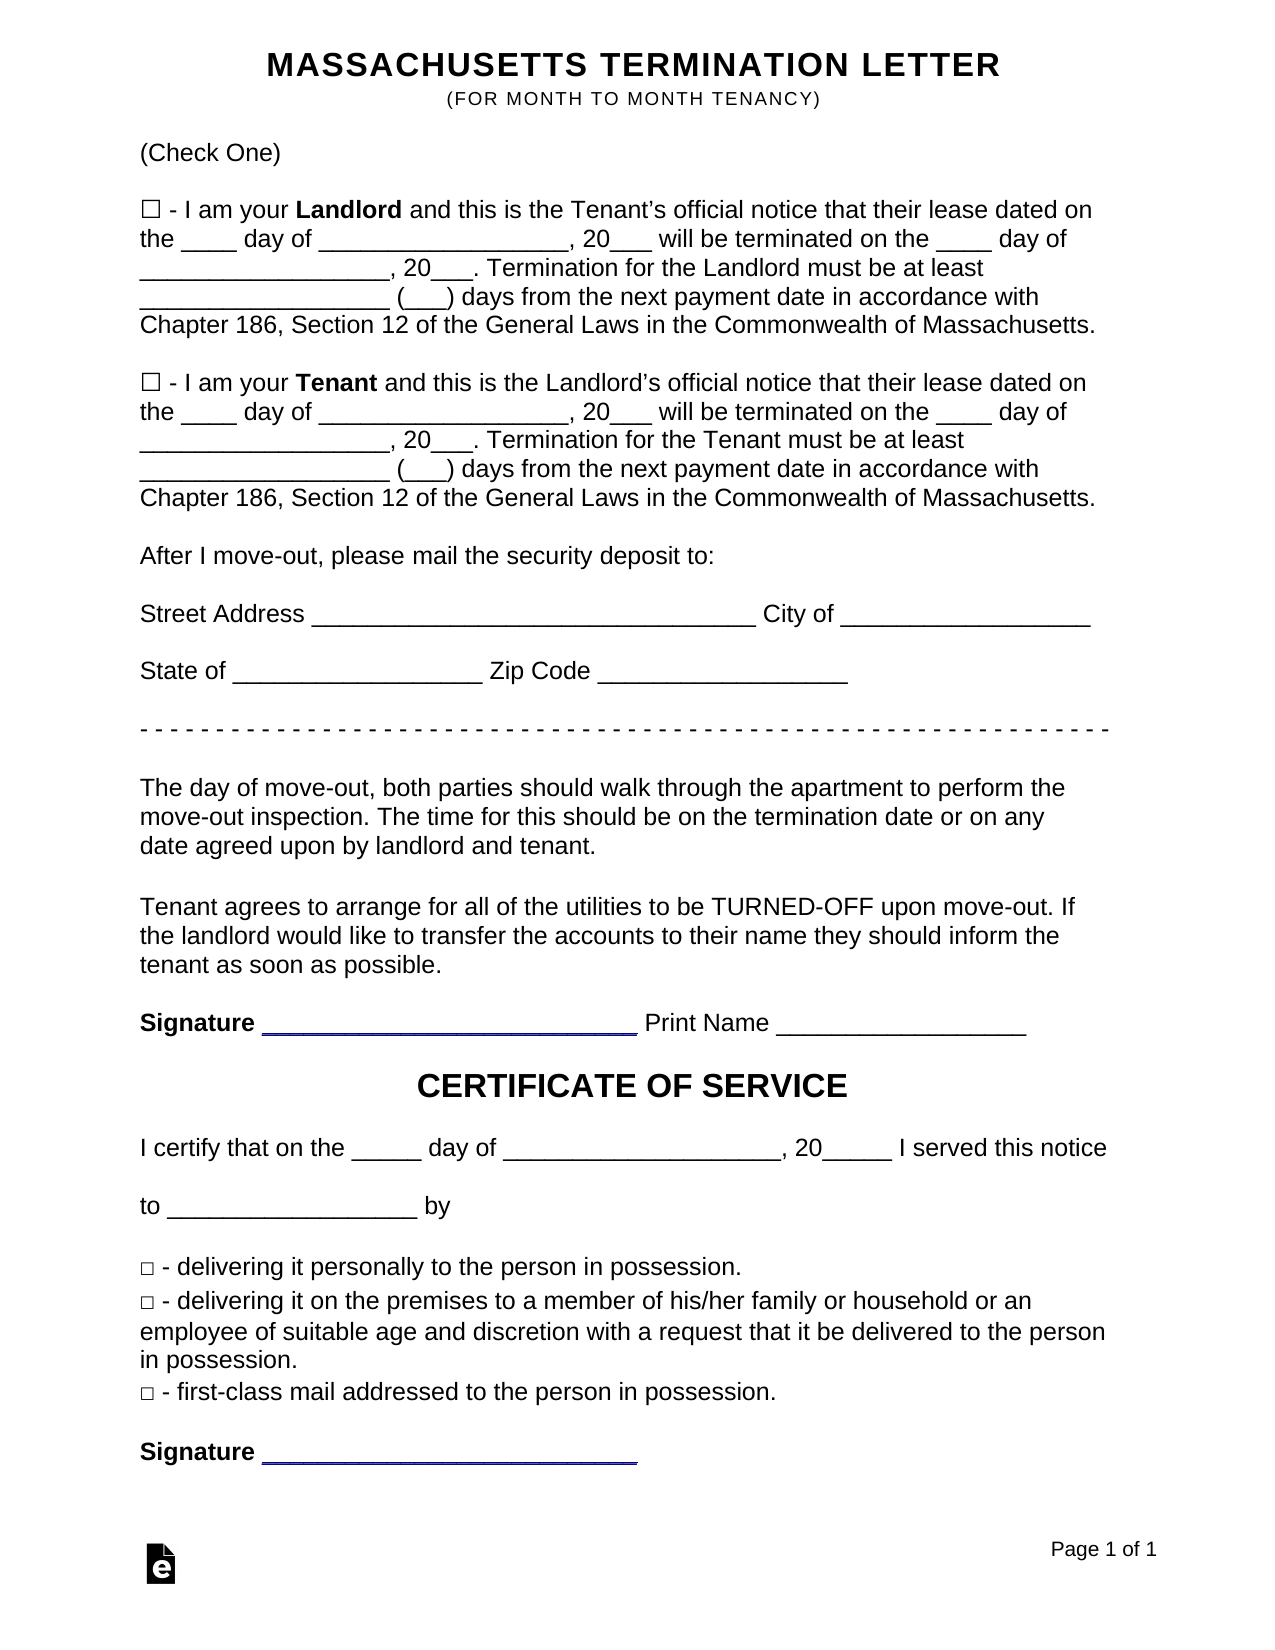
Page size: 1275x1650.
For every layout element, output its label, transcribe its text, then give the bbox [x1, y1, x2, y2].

text (Check One) [139, 138, 1125, 167]
text After I move-out, please mail the security deposit to: [139, 541, 1127, 570]
text Signature ___________________________ [139, 1437, 1125, 1466]
text - - - - - - - - - - - - - - - - - - - - - - - - - - - - - - - - - - - - - - - - - - - - - - - - - - - - - - - - - - - - - - - - [139, 714, 1125, 742]
text MASSACHUSETTS TERMINATION LETTER [139, 45, 1127, 84]
text ☐ - delivering it on the premises to a member of his/her family or household or an employee of suitable age and discretion with a request that it be delivered to the person in possession. [139, 1282, 1125, 1374]
text CERTIFICATE OF SERVICE [139, 1066, 1125, 1104]
text ☐ - I am your Landlord and this is the Tenant’s official notice that their lease dated on the ____ day of __________________, 20___ will be terminated on the ____ day of __________________, 20___. Termination for the Landlord must be at least __________________ (___) days from the next payment date in accordance with Chapter 186, Section 12 of the General Laws in the Commonwealth of Massachusetts. [139, 196, 1125, 339]
text (FOR MONTH TO MONTH TENANCY) [139, 88, 1127, 109]
text ☐ - delivering it personally to the person in possession. [139, 1248, 1125, 1282]
text State of __________________ Zip Code __________________ [139, 656, 1127, 685]
text The day of move-out, both parties should walk through the apartment to perform the move-out inspection. The time for this should be on the termination date or on any date agreed upon by landlord and tenant. [139, 773, 1089, 859]
text Tenant agrees to arrange for all of the utilities to be TURNED-OFF upon move-out. If the landlord would like to transfer the accounts to their name they should inform the tenant as soon as possible. [139, 892, 1089, 978]
text ☐ - I am your Tenant and this is the Landlord’s official notice that their lease dated on the ____ day of __________________, 20___ will be terminated on the ____ day of __________________, 20___. Termination for the Tenant must be at least __________________ (___) days from the next payment date in accordance with Chapter 186, Section 12 of the General Laws in the Commonwealth of Massachusetts. [139, 368, 1125, 512]
text ☐ - first-class mail addressed to the person in possession. [139, 1374, 1125, 1408]
text I certify that on the _____ day of ____________________, 20_____ I served this notice [139, 1133, 1125, 1162]
text to __________________ by [139, 1191, 1125, 1219]
text Street Address ________________________________ City of __________________ [139, 599, 1127, 627]
text Signature ___________________________ Print Name __________________ [139, 1008, 1125, 1037]
